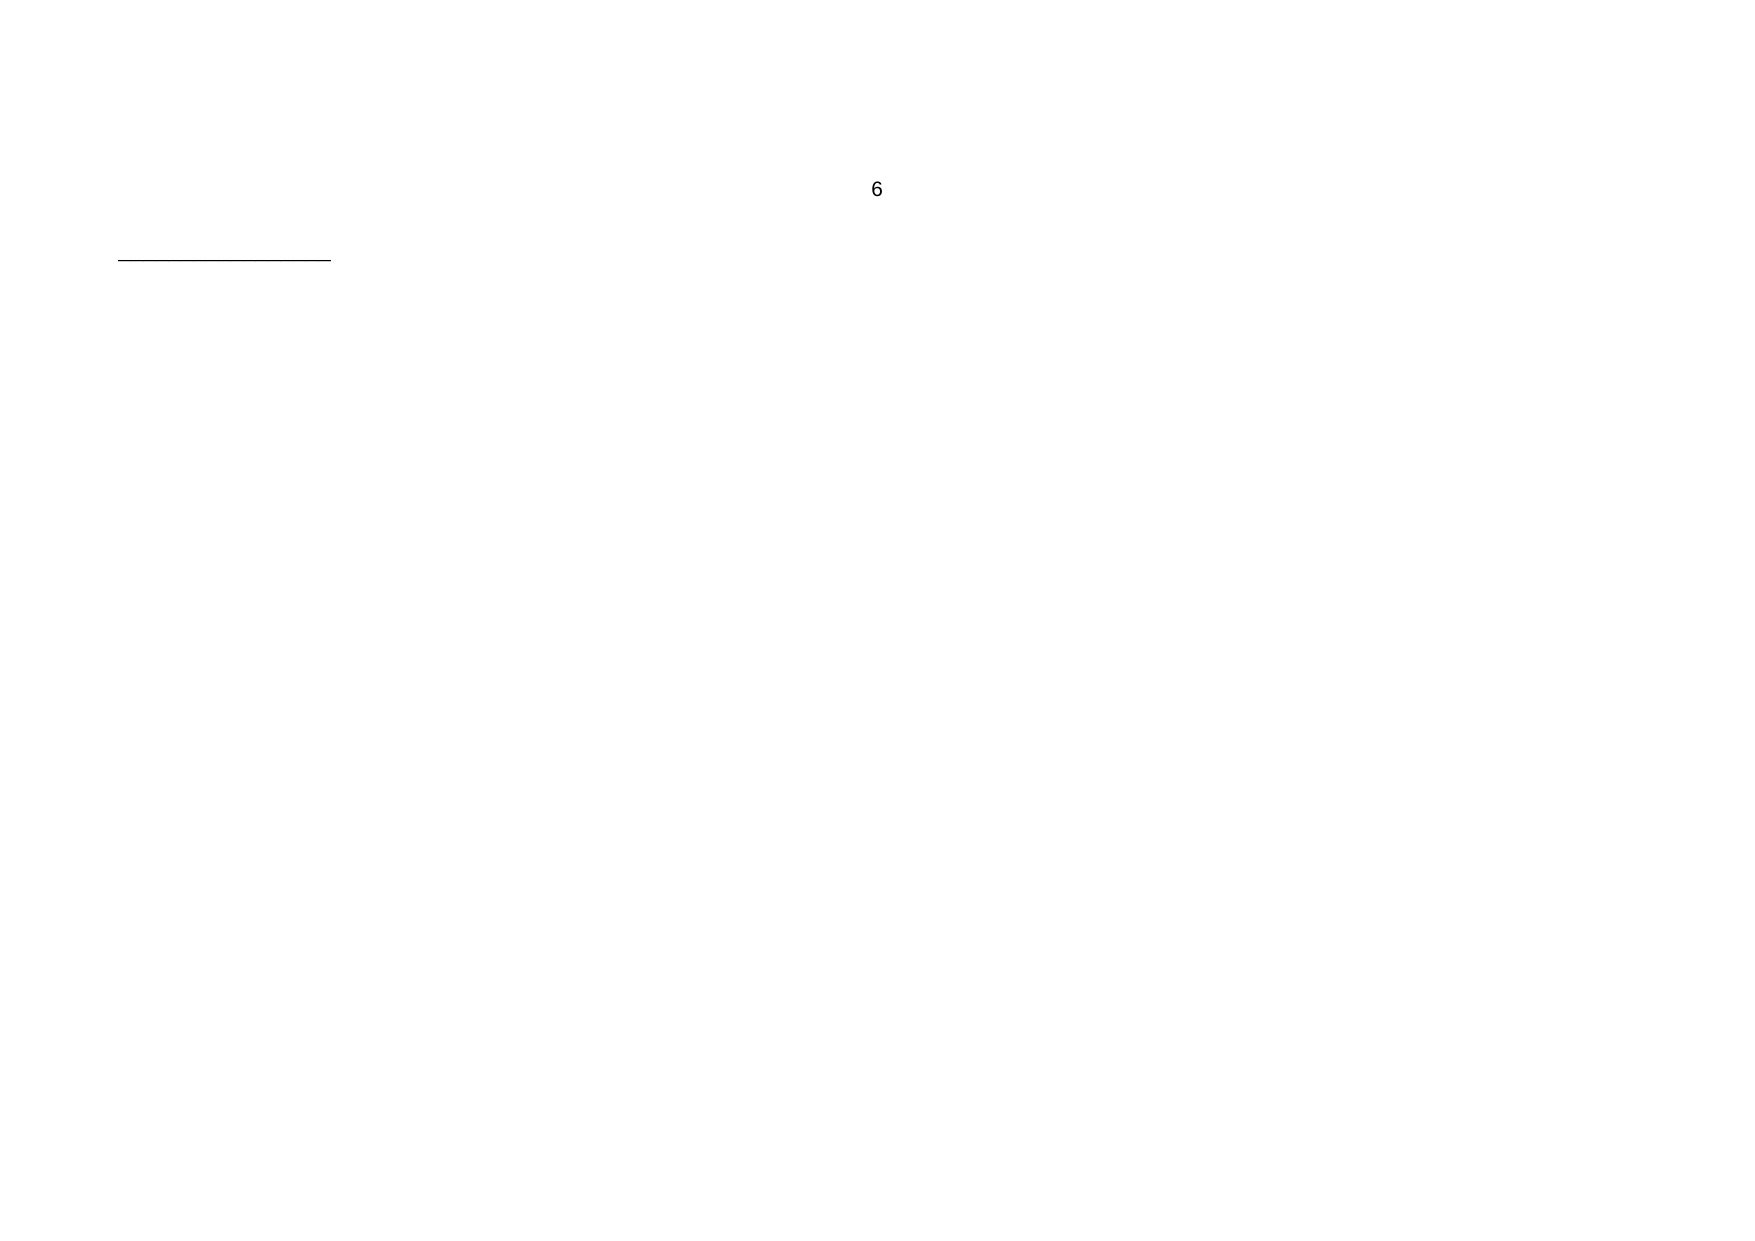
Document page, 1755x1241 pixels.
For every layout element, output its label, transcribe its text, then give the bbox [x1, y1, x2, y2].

text _________________ [118, 235, 1636, 264]
